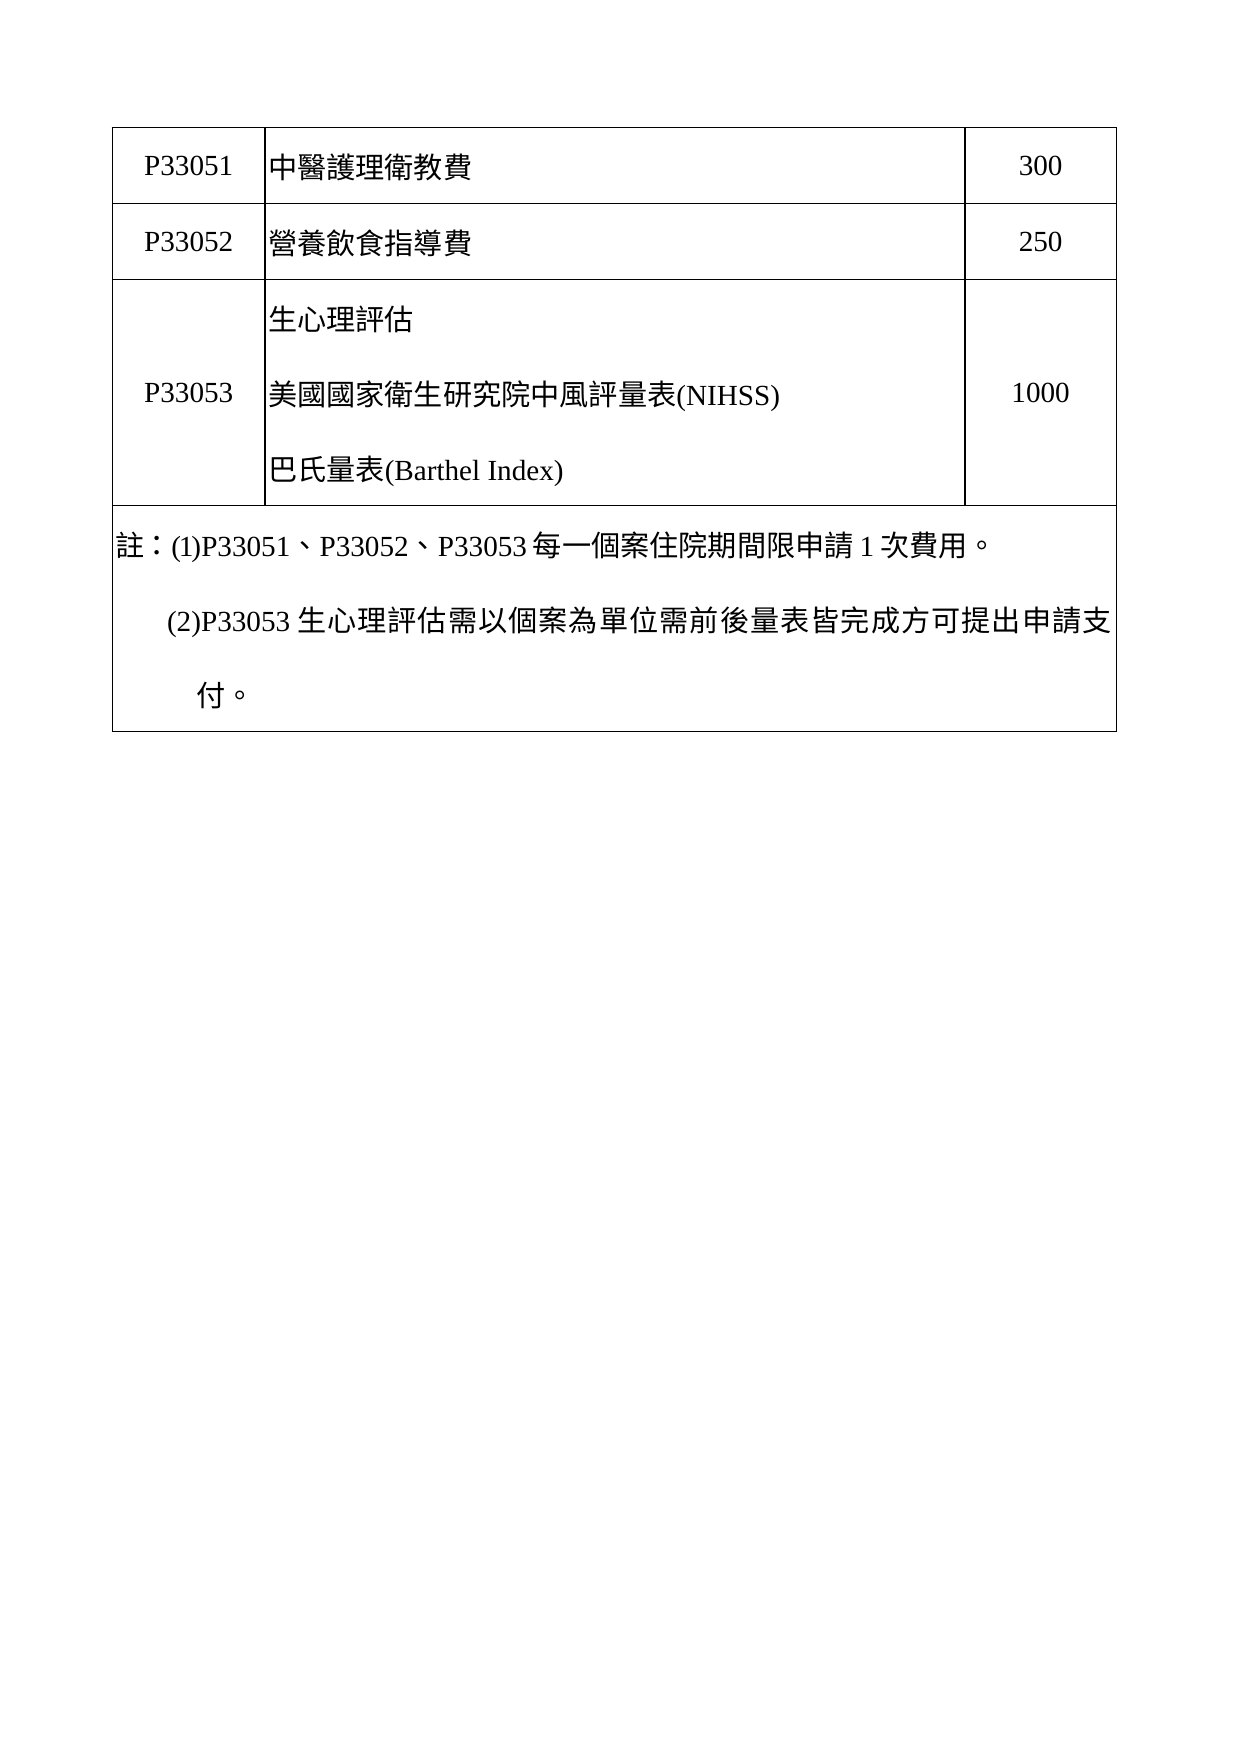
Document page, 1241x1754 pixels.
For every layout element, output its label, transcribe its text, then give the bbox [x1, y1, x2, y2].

table_cell 300 [966, 128, 1116, 203]
table_cell P33052 [113, 204, 264, 279]
table_cell 250 [966, 204, 1116, 279]
table_cell 註：(1)P33051、P33052、P33053每一個案住院期間限申請1次費用。 (2)P33053生心理評估需以個案為單位需前後量表皆完成方可提出申請支付。 [113, 506, 1116, 731]
table_cell P33053 [113, 280, 264, 505]
table_cell 營養飲食指導費 [266, 204, 964, 279]
table_cell 1000 [966, 280, 1116, 505]
table_cell 生心理評估 美國國家衛生研究院中風評量表(NIHSS) 巴氏量表(Barthel Index) [266, 280, 964, 505]
table_cell P33051 [113, 128, 264, 203]
table_cell 中醫護理衛教費 [266, 128, 964, 203]
